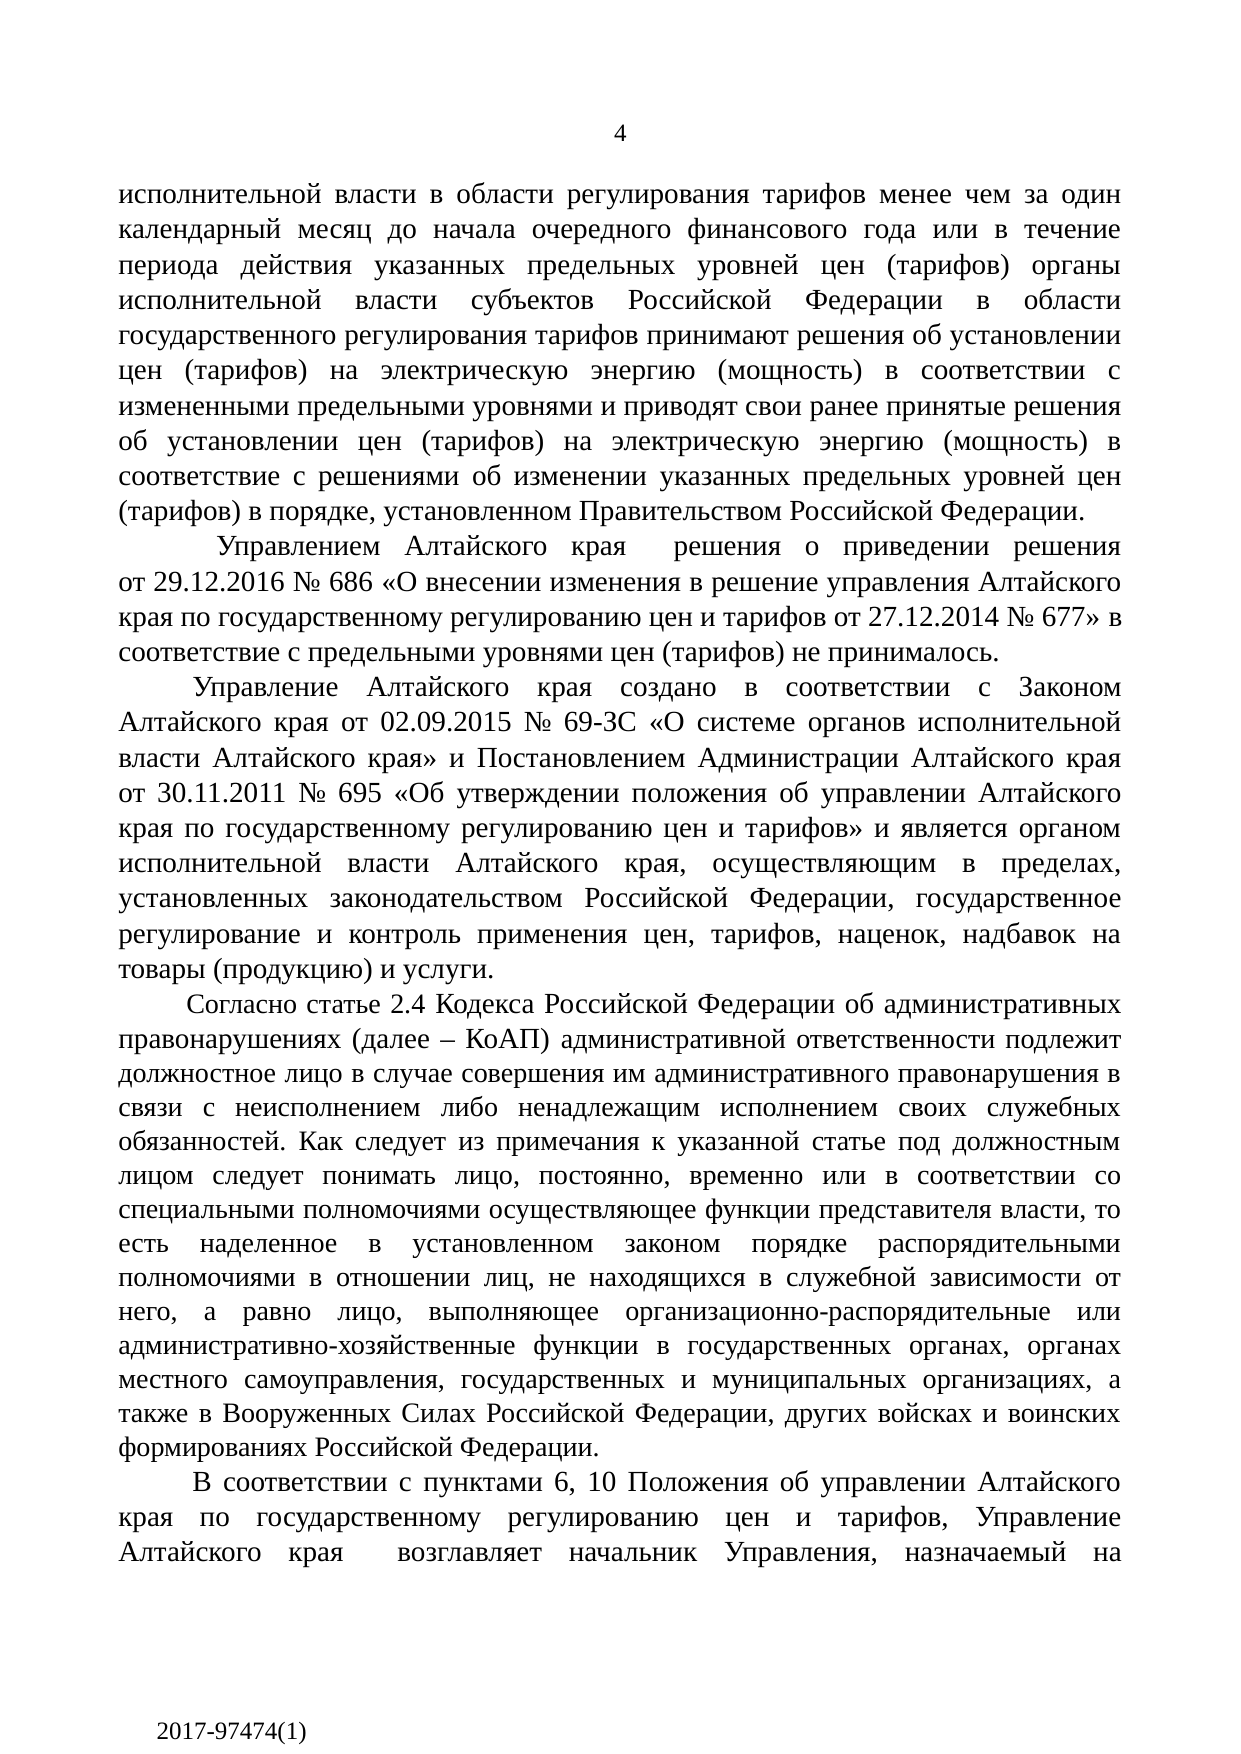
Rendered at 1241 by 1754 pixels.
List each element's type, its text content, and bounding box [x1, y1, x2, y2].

text Управлением Алтайского края решения о приведении решения от 29.12.2016 № 686 «О внесении изменения в решение управления Алтайского края по государственному регулированию цен и тарифов от 27.12.2014 № 677» в соответствие с предельными уровнями цен (тарифов) не принималось. [118, 528, 1122, 668]
text В соответствии с пунктами 6, 10 Положения об управлении Алтайского края по государственному регулированию цен и тарифов, Управление Алтайского края возглавляет начальник Управления, назначаемый на [118, 1464, 1122, 1568]
text Согласно статье 2.4 Кодекса Российской Федерации об административных правонарушениях (далее – КоАП) административной ответственности подлежит должностное лицо в случае совершения им административного правонарушения в связи с неисполнением либо ненадлежащим исполнением своих служебных обязанностей. Как следует из примечания к указанной статье под должностным лицом следует понимать лицо, постоянно, временно или в соответствии со специальными полномочиями осуществляющее функции представителя власти, то есть наделенное в установленном законом порядке распорядительными полномочиями в отношении лиц, не находящихся в служебной зависимости от него, а равно лицо, выполняющее организационно-распорядительные или административно-хозяйственные функции в государственных органах, органах местного самоуправления, государственных и муниципальных организациях, а также в Вооруженных Силах Российской Федерации, других войсках и воинских формированиях Российской Федерации. [118, 986, 1122, 1462]
text исполнительной власти в области регулирования тарифов менее чем за один календарный месяц до начала очередного финансового года или в течение периода действия указанных предельных уровней цен (тарифов) органы исполнительной власти субъектов Российской Федерации в области государственного регулирования тарифов принимают решения об установлении цен (тарифов) на электрическую энергию (мощность) в соответствии с измененными предельными уровнями и приводят свои ранее принятые решения об установлении цен (тарифов) на электрическую энергию (мощность) в соответствие с решениями об изменении указанных предельных уровней цен (тарифов) в порядке, установленном Правительством Российской Федерации. [118, 176, 1122, 527]
text Управление Алтайского края создано в соответствии с Законом Алтайского края от 02.09.2015 № 69-ЗС «О системе органов исполнительной власти Алтайского края» и Постановлением Администрации Алтайского края от 30.11.2011 № 695 «Об утверждении положения об управлении Алтайского края по государственному регулированию цен и тарифов» и является органом исполнительной власти Алтайского края, осуществляющим в пределах, установленных законодательством Российской Федерации, государственное регулирование и контроль применения цен, тарифов, наценок, надбавок на товары (продукцию) и услуги. [118, 669, 1122, 984]
